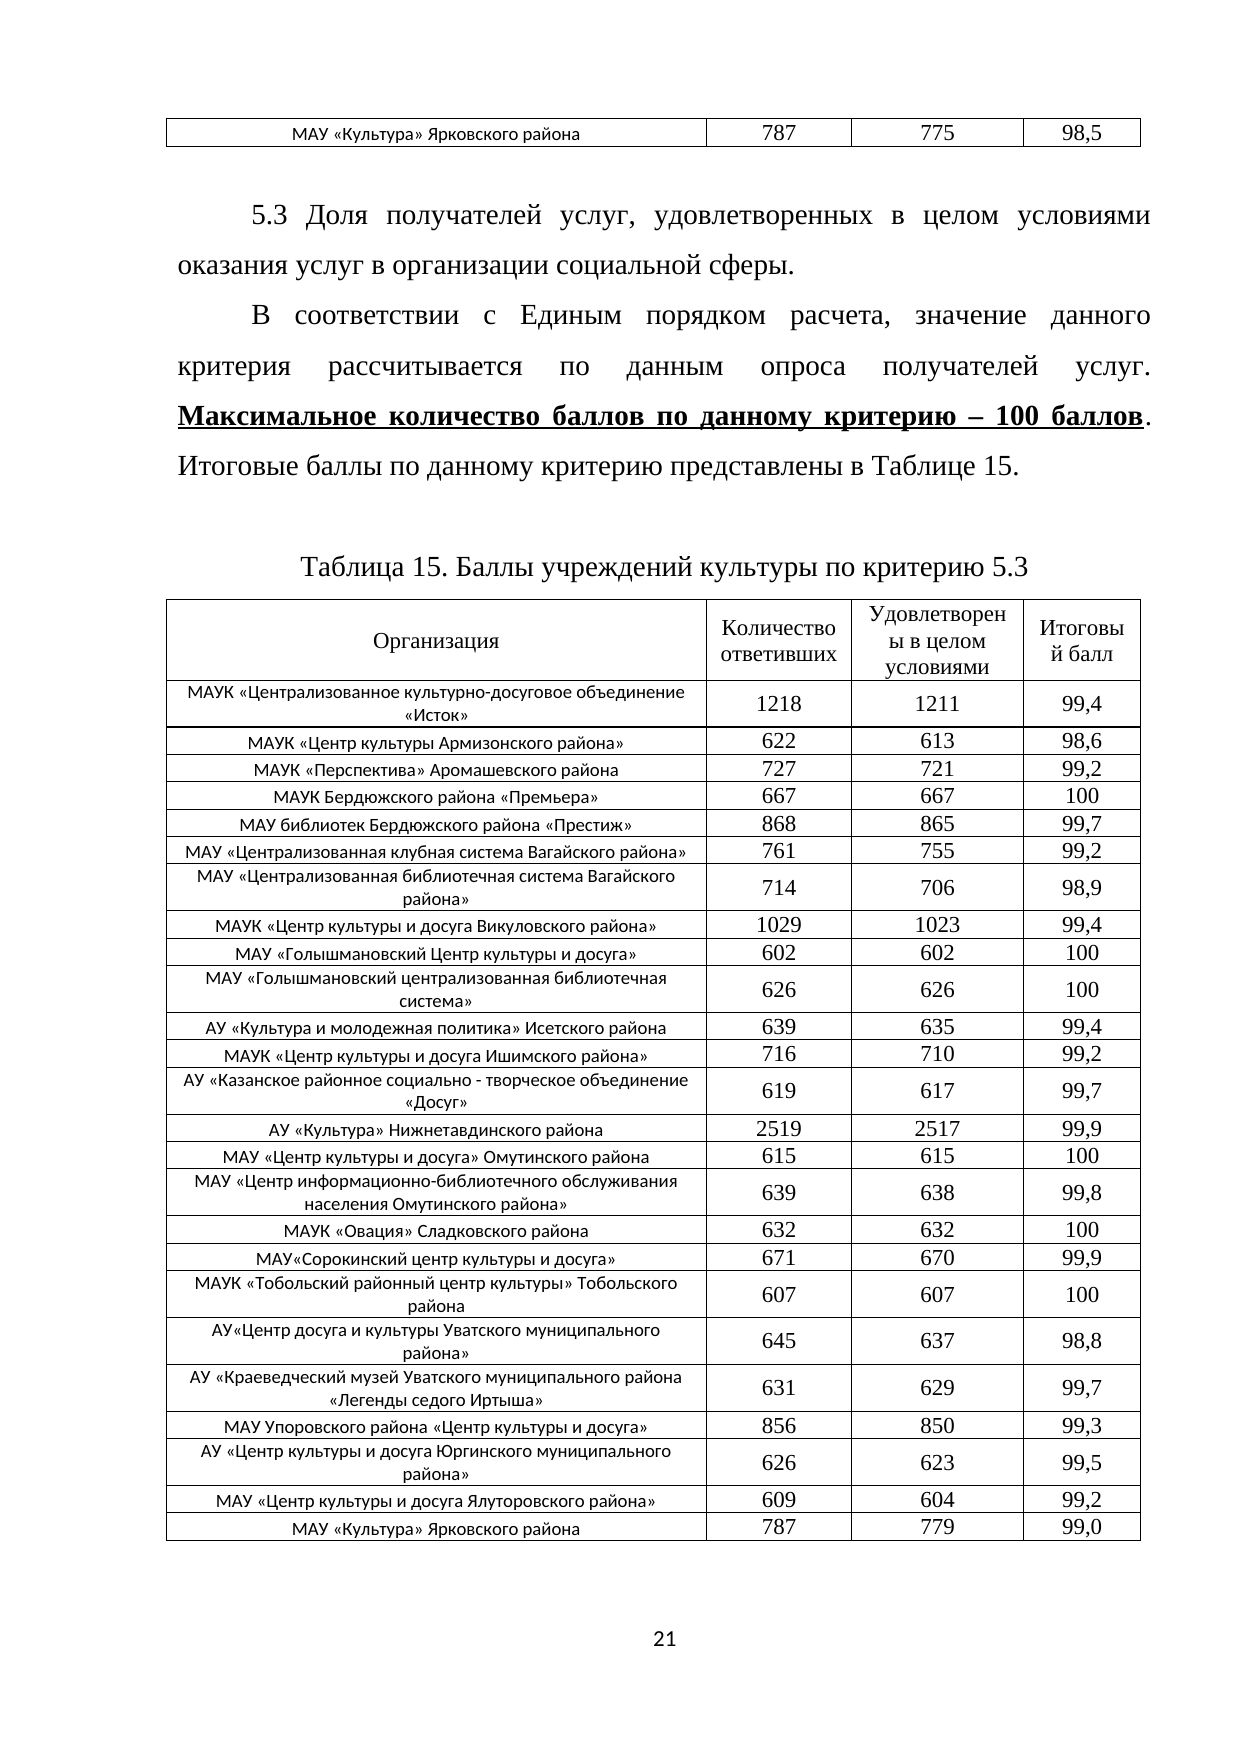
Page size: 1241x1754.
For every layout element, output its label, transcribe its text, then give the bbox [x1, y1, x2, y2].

text В соответствии с Единым порядком расчета, значение данного критерия рассчитывается по данным опроса получателей услуг. Максимальное количество баллов по данному критерию – 100 баллов. Итоговые баллы по данному критерию представлены в Таблице 15. [177, 297, 1152, 482]
table_cell АУ «Культура и молодежная политика» Исетского района [167, 1013, 706, 1039]
table_cell 1029 [707, 911, 851, 938]
table_cell 99,8 [1024, 1169, 1140, 1215]
table_cell 710 [852, 1040, 1023, 1067]
table_header Удовлетворены в целом условиями [852, 600, 1023, 679]
table_cell 626 [707, 1439, 851, 1485]
table_cell МАУ «Культура» Ярковского района [167, 119, 706, 146]
table_cell АУ«Центр досуга и культуры Уватского муниципального района» [167, 1318, 706, 1364]
table_cell 868 [707, 810, 851, 836]
table_cell АУ «Казанское районное социально - творческое объединение «Досуг» [167, 1068, 706, 1113]
table_cell 100 [1024, 782, 1140, 808]
table_cell МАУК «Тобольский районный центр культуры» Тобольского района [167, 1271, 706, 1317]
table_cell 99,0 [1024, 1513, 1140, 1540]
table_cell 727 [707, 755, 851, 781]
table_cell 667 [707, 782, 851, 808]
table_cell 645 [707, 1318, 851, 1364]
table_cell МАУК «Централизованное культурно-досуговое объединение «Исток» [167, 681, 706, 726]
table_cell 602 [852, 939, 1023, 965]
table_cell 761 [707, 837, 851, 863]
table_cell МАУ «Голышмановский централизованная библиотечная система» [167, 966, 706, 1012]
table_cell 602 [707, 939, 851, 965]
table_cell 99,7 [1024, 810, 1140, 836]
table_cell МАУК «Центр культуры и досуга Викуловского района» [167, 911, 706, 938]
table_cell 670 [852, 1244, 1023, 1270]
table_cell МАУК «Перспектива» Аромашевского района [167, 755, 706, 781]
table_cell 99,7 [1024, 1365, 1140, 1411]
table_cell АУ «Краеведческий музей Уватского муниципального района «Легенды седого Иртыша» [167, 1365, 706, 1411]
text 5.3 Доля получателей услуг, удовлетворенных в целом условиями оказания услуг в организации социальной сферы. [177, 197, 1152, 281]
table_cell МАУ Упоровского района «Центр культуры и досуга» [167, 1412, 706, 1438]
table_cell 850 [852, 1412, 1023, 1438]
table_header Количество ответивших [707, 600, 851, 679]
table_cell 716 [707, 1040, 851, 1067]
table_cell 619 [707, 1068, 851, 1113]
table_cell 2519 [707, 1115, 851, 1141]
table_cell 609 [707, 1486, 851, 1512]
table_cell 100 [1024, 1271, 1140, 1317]
table_cell 98,8 [1024, 1318, 1140, 1364]
table_cell 635 [852, 1013, 1023, 1039]
table_cell 99,9 [1024, 1115, 1140, 1141]
table_cell 775 [852, 119, 1023, 146]
table_cell 2517 [852, 1115, 1023, 1141]
table_cell АУ «Культура» Нижнетавдинского района [167, 1115, 706, 1141]
table_cell 721 [852, 755, 1023, 781]
table_cell МАУ «Центр информационно-библиотечного обслуживания населения Омутинского района» [167, 1169, 706, 1215]
table_cell 99,5 [1024, 1439, 1140, 1485]
table_cell МАУК «Овация» Сладковского района [167, 1216, 706, 1243]
table_cell МАУК «Центр культуры Армизонского района» [167, 728, 706, 754]
table_cell 629 [852, 1365, 1023, 1411]
table_cell 99,9 [1024, 1244, 1140, 1270]
table_cell 639 [707, 1013, 851, 1039]
table_cell 99,3 [1024, 1412, 1140, 1438]
table_cell 632 [852, 1216, 1023, 1243]
table_cell МАУК Бердюжского района «Премьера» [167, 782, 706, 808]
table_cell 617 [852, 1068, 1023, 1113]
table_cell 632 [707, 1216, 851, 1243]
table_cell МАУ «Культура» Ярковского района [167, 1513, 706, 1540]
table_cell 99,2 [1024, 755, 1140, 781]
table_cell 613 [852, 728, 1023, 754]
table_cell 787 [707, 119, 851, 146]
table_cell 100 [1024, 1142, 1140, 1168]
table_header Организация [167, 600, 706, 679]
table_cell 626 [852, 966, 1023, 1012]
table_cell 638 [852, 1169, 1023, 1215]
table_cell 607 [707, 1271, 851, 1317]
table_cell 99,4 [1024, 911, 1140, 938]
table_cell 622 [707, 728, 851, 754]
table_cell МАУ библиотек Бердюжского района «Престиж» [167, 810, 706, 836]
table_cell 98,6 [1024, 728, 1140, 754]
table_cell 1211 [852, 681, 1023, 726]
table_cell 99,4 [1024, 1013, 1140, 1039]
table_cell 671 [707, 1244, 851, 1270]
table_cell МАУ «Голышмановский Центр культуры и досуга» [167, 939, 706, 965]
table_cell 99,2 [1024, 837, 1140, 863]
table_cell 1218 [707, 681, 851, 726]
table_cell 865 [852, 810, 1023, 836]
table_cell 100 [1024, 1216, 1140, 1243]
table_cell 787 [707, 1513, 851, 1540]
table_cell 637 [852, 1318, 1023, 1364]
table_cell 99,2 [1024, 1040, 1140, 1067]
table_cell 706 [852, 864, 1023, 910]
table_cell 607 [852, 1271, 1023, 1317]
table_cell 667 [852, 782, 1023, 808]
table_cell 639 [707, 1169, 851, 1215]
table_cell 623 [852, 1439, 1023, 1485]
table_header Итоговый балл [1024, 600, 1140, 679]
table_cell 98,9 [1024, 864, 1140, 910]
table_cell 100 [1024, 966, 1140, 1012]
text Таблица 15. Баллы учреждений культуры по критерию 5.3 [177, 549, 1152, 583]
table_cell МАУ «Централизованная клубная система Вагайского района» [167, 837, 706, 863]
table_cell 714 [707, 864, 851, 910]
table_cell 779 [852, 1513, 1023, 1540]
table_cell 98,5 [1024, 119, 1140, 146]
table_cell 604 [852, 1486, 1023, 1512]
table_cell 856 [707, 1412, 851, 1438]
table_cell МАУ «Центр культуры и досуга Ялуторовского района» [167, 1486, 706, 1512]
table_cell МАУК «Центр культуры и досуга Ишимского района» [167, 1040, 706, 1067]
table_cell 755 [852, 837, 1023, 863]
table_cell 631 [707, 1365, 851, 1411]
table_cell МАУ «Центр культуры и досуга» Омутинского района [167, 1142, 706, 1168]
table_cell 1023 [852, 911, 1023, 938]
table_cell АУ «Центр культуры и досуга Юргинского муниципального района» [167, 1439, 706, 1485]
table_cell 99,2 [1024, 1486, 1140, 1512]
table_cell 99,4 [1024, 681, 1140, 726]
table_cell 99,7 [1024, 1068, 1140, 1113]
table_cell 615 [707, 1142, 851, 1168]
table_cell 100 [1024, 939, 1140, 965]
table_cell 626 [707, 966, 851, 1012]
table_cell МАУ«Сорокинский центр культуры и досуга» [167, 1244, 706, 1270]
table_cell 615 [852, 1142, 1023, 1168]
table_cell МАУ «Централизованная библиотечная система Вагайского района» [167, 864, 706, 910]
